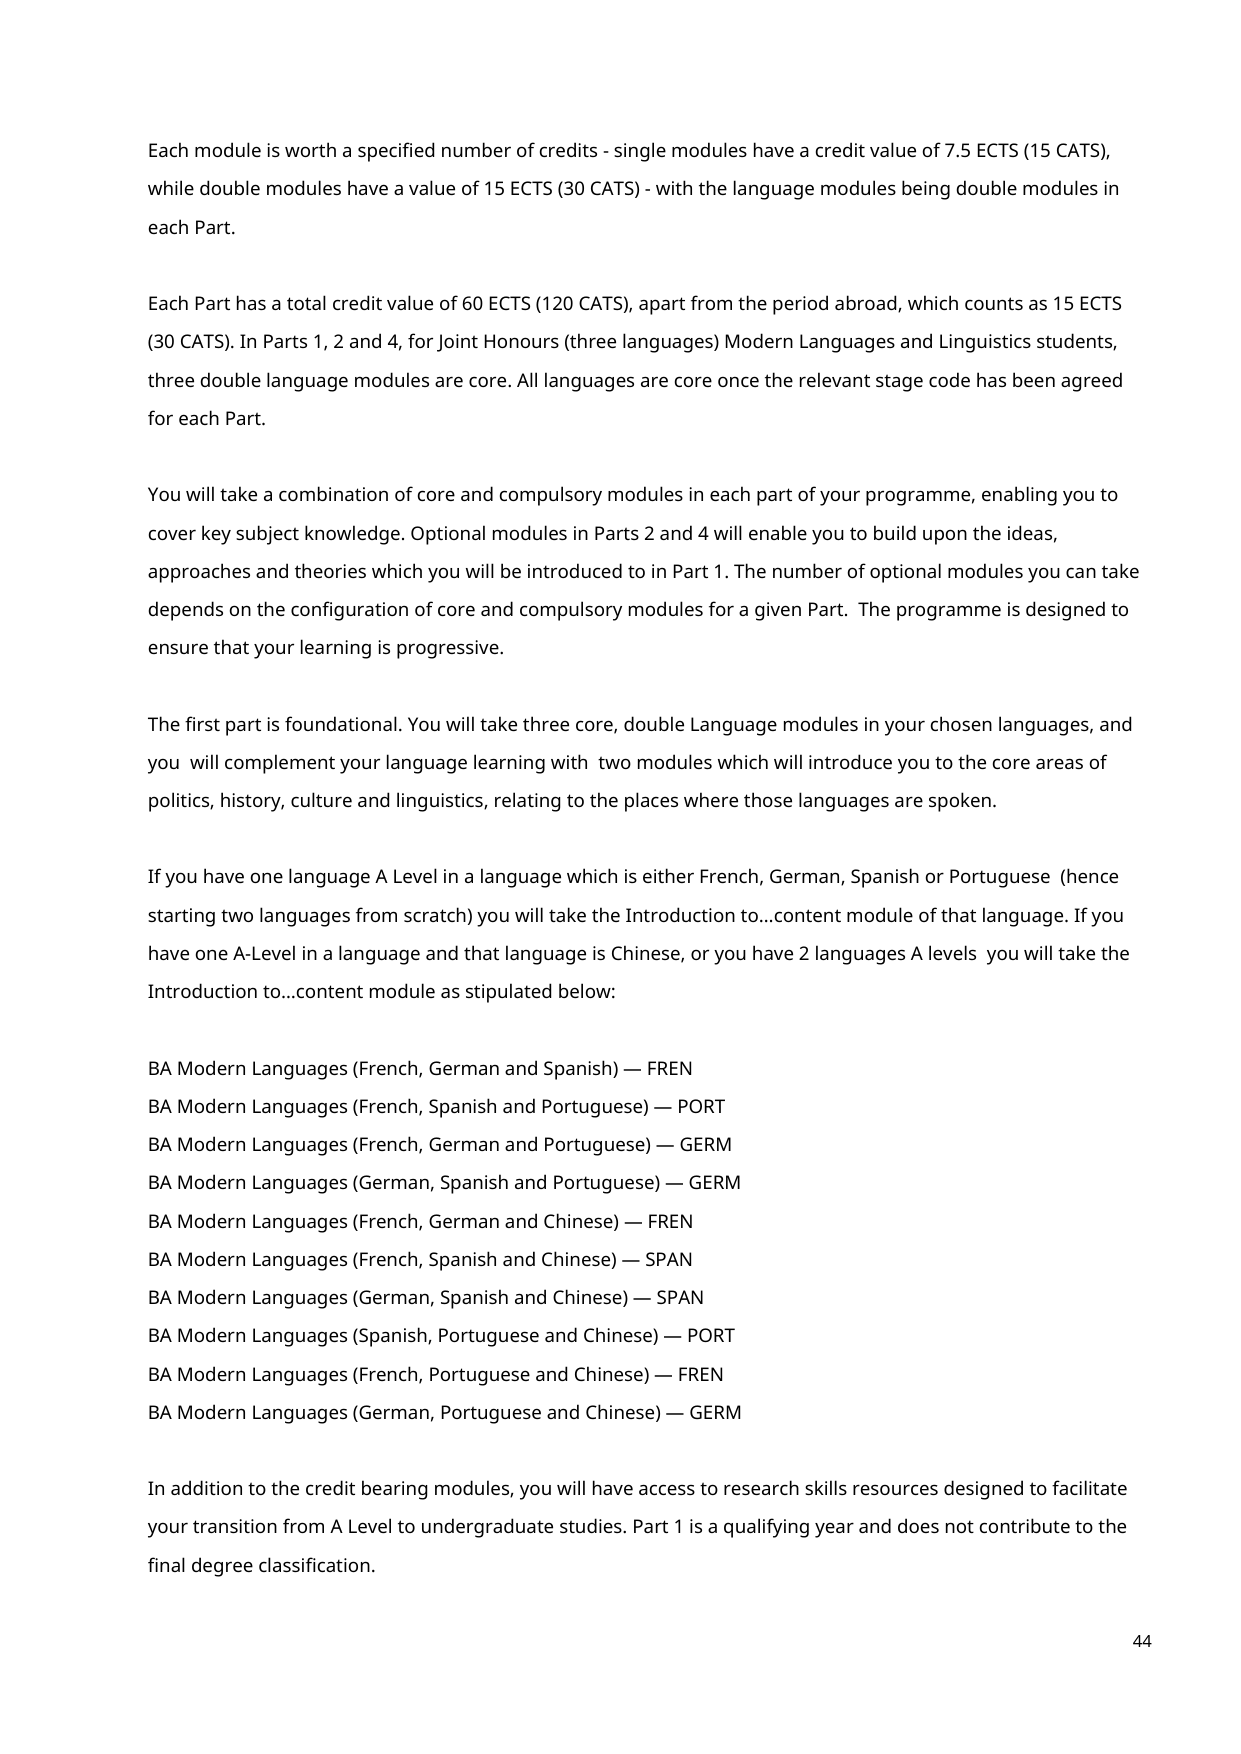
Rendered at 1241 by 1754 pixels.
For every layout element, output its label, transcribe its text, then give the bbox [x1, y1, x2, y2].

table_cell Each module is worth a specified number of credits - single modules have a credit value of 7.5 ECTS (15 CATS), while double modules have a value of 15 ECTS (30 CATS) - with the language modules being double modules in each Part. Each Part has a total credit value of 60 ECTS (120 CATS), apart from the period abroad, which counts as 15 ECTS (30 CATS). In Parts 1, 2 and 4, for Joint Honours (three languages) Modern Languages and Linguistics students, three double language modules are core. All languages are core once the relevant stage code has been agreed for each Part. You will take a combination of core and compulsory modules in each part of your programme, enabling you to cover key subject knowledge. Optional modules in Parts 2 and 4 will enable you to build upon the ideas, approaches and theories which you will be introduced to in Part 1. The number of optional modules you can take depends on the configuration of core and compulsory modules for a given Part. The programme is designed to ensure that your learning is progressive. The first part is foundational. You will take three core, double Language modules in your chosen languages, and you will complement your language learning with two modules which will introduce you to the core areas of politics, history, culture and linguistics, relating to the places where those languages are spoken. If you have one language A Level in a language which is either French, German, Spanish or Portuguese (hence starting two languages from scratch) you will take the Introduction to…content module of that language. If you have one A-Level in a language and that language is Chinese, or you have 2 languages A levels you will take the Introduction to…content module as stipulated below: BA Modern Languages (French, German and Spanish) — FREN BA Modern Languages (French, Spanish and Portuguese) — PORT BA Modern Languages (French, German and Portuguese) — GERM BA Modern Languages (German, Spanish and Portuguese) — GERM BA Modern Languages (French, German and Chinese) — FREN BA Modern Languages (French, Spanish and Chinese) — SPAN BA Modern Languages (German, Spanish and Chinese) — SPAN BA Modern Languages (Spanish, Portuguese and Chinese) — PORT BA Modern Languages (French, Portuguese and Chinese) — FREN BA Modern Languages (German, Portuguese and Chinese) — GERM In addition to the credit bearing modules, you will have access to research skills resources designed to facilitate your transition from A Level to undergraduate studies. Part 1 is a qualifying year and does not contribute to the final degree classification. [136, 99, 1152, 1588]
